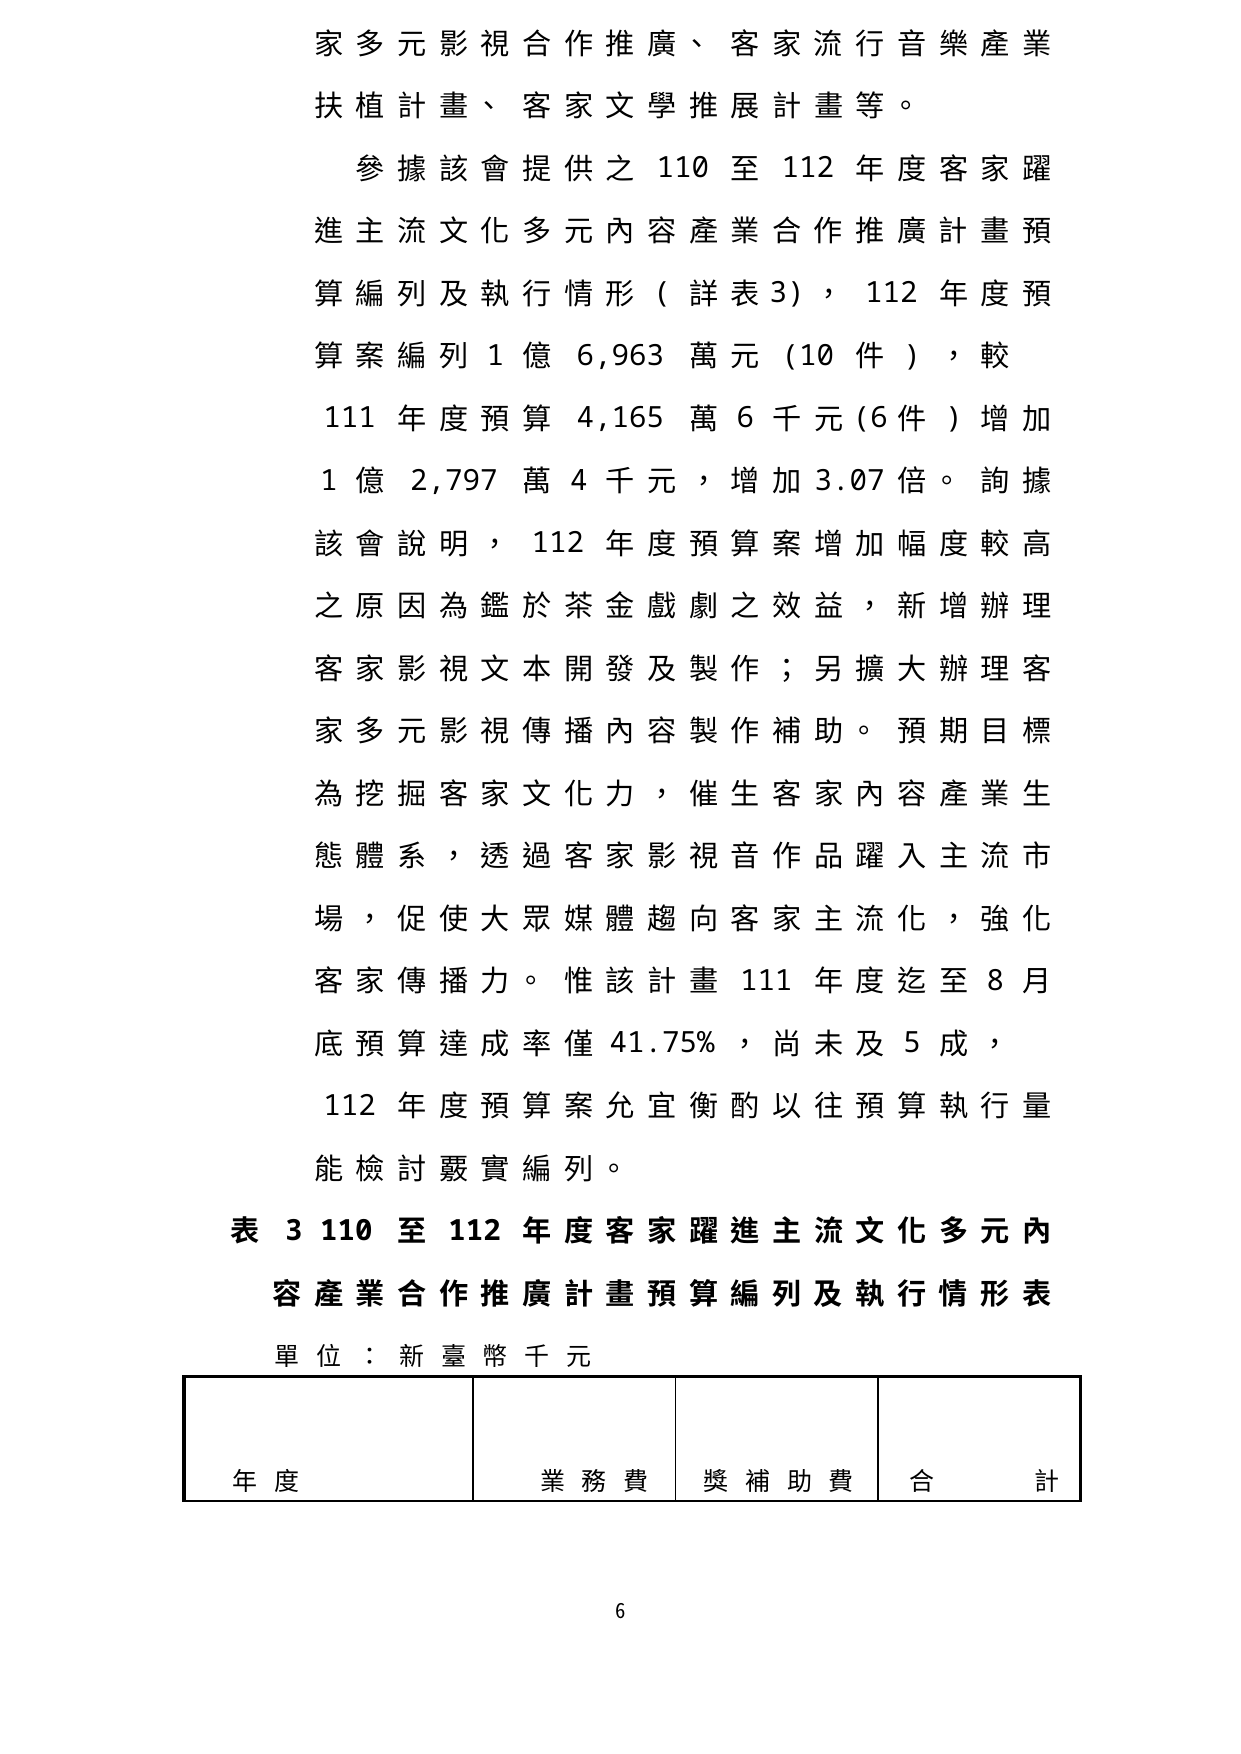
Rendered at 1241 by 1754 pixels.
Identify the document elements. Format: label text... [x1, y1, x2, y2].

text 參據該會提供之110至112年度客家躍進主流文化多元內容產業合作推廣計畫預算編列及執行情形(詳表3)，112年度預算案編列1億6,963萬元(10件)，較111年度預算4,165萬6千元(6件)增加1億2,797萬4千元，增加3.07倍。詢據該會說明，112年度預算案增加幅度較高之原因為鑑於茶金戲劇之效益，新增辦理客家影視文本開發及製作；另擴大辦理客家多元影視傳播內容製作補助。預期目標為挖掘客家文化力，催生客家內容產業生態體系，透過客家影視音作品躍入主流市場，促使大眾媒體趨向客家主流化，強化客家傳播力。惟該計畫111年度迄至8月底預算達成率僅41.75%，尚未及5成，112年度預算案允宜衡酌以往預算執行量能檢討覈實編列。 [271, 125, 1058, 1187]
text 表3 110至112年度客家躍進主流文化多元內容產業合作推廣計畫預算編列及執行情形表 單位：新臺幣千元 [184, 1187, 1063, 1375]
table_header 合 計 [879, 1378, 1079, 1500]
table_header 業務費 [474, 1378, 675, 1500]
text 家多元影視合作推廣、客家流行音樂產業扶植計畫、客家文學推展計畫等。 [271, 0, 1058, 125]
table_header 年度 [186, 1378, 472, 1500]
table_header 獎補助費 [676, 1378, 877, 1500]
